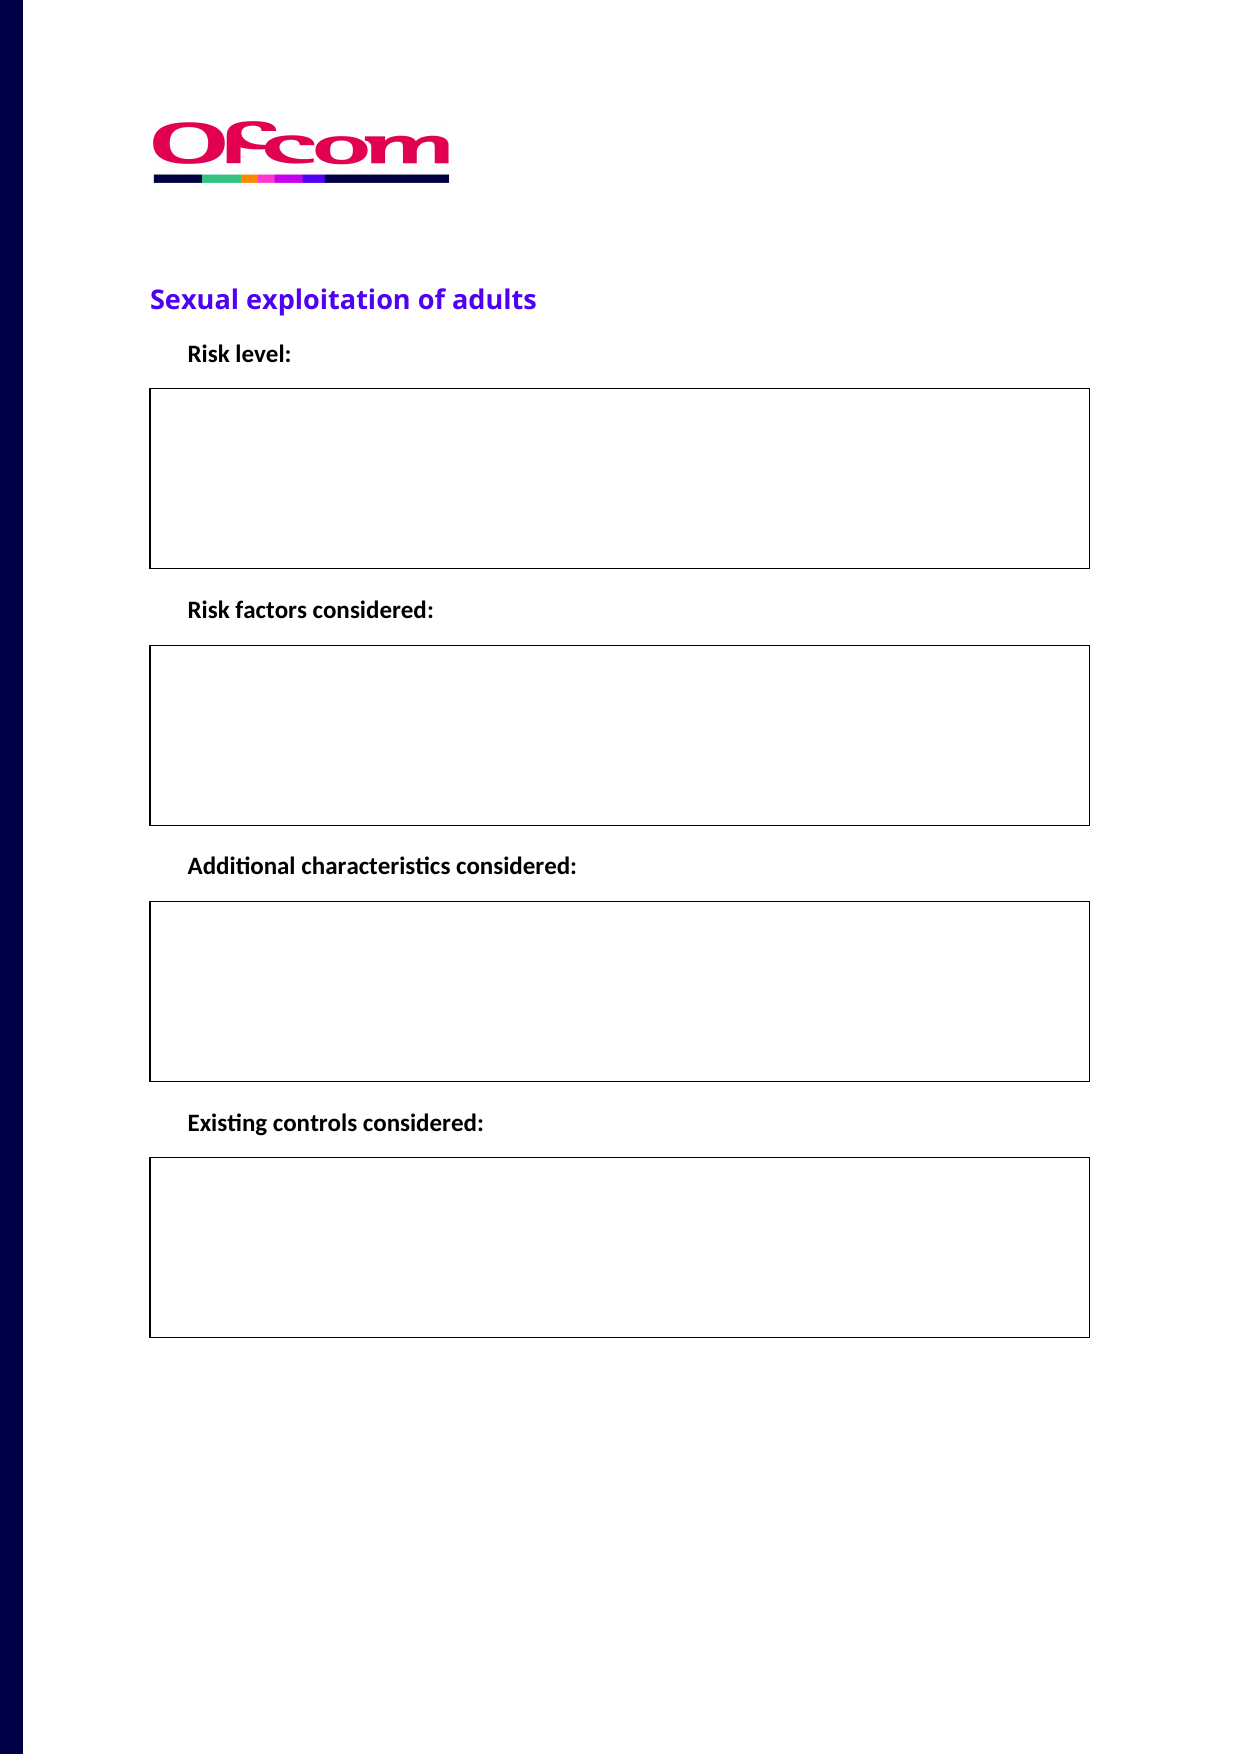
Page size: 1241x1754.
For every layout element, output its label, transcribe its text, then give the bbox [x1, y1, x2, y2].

text Risk level: [187, 338, 1090, 368]
table_header [151, 902, 1089, 1081]
text Risk factors considered: [187, 594, 1090, 625]
subtitle Sexual exploitation of adults [150, 281, 1090, 317]
table_header [151, 646, 1089, 824]
text Existing controls considered: [187, 1107, 1090, 1137]
table_header [151, 389, 1089, 568]
text Additional characteristics considered: [187, 851, 1090, 881]
table_header [151, 1158, 1089, 1337]
